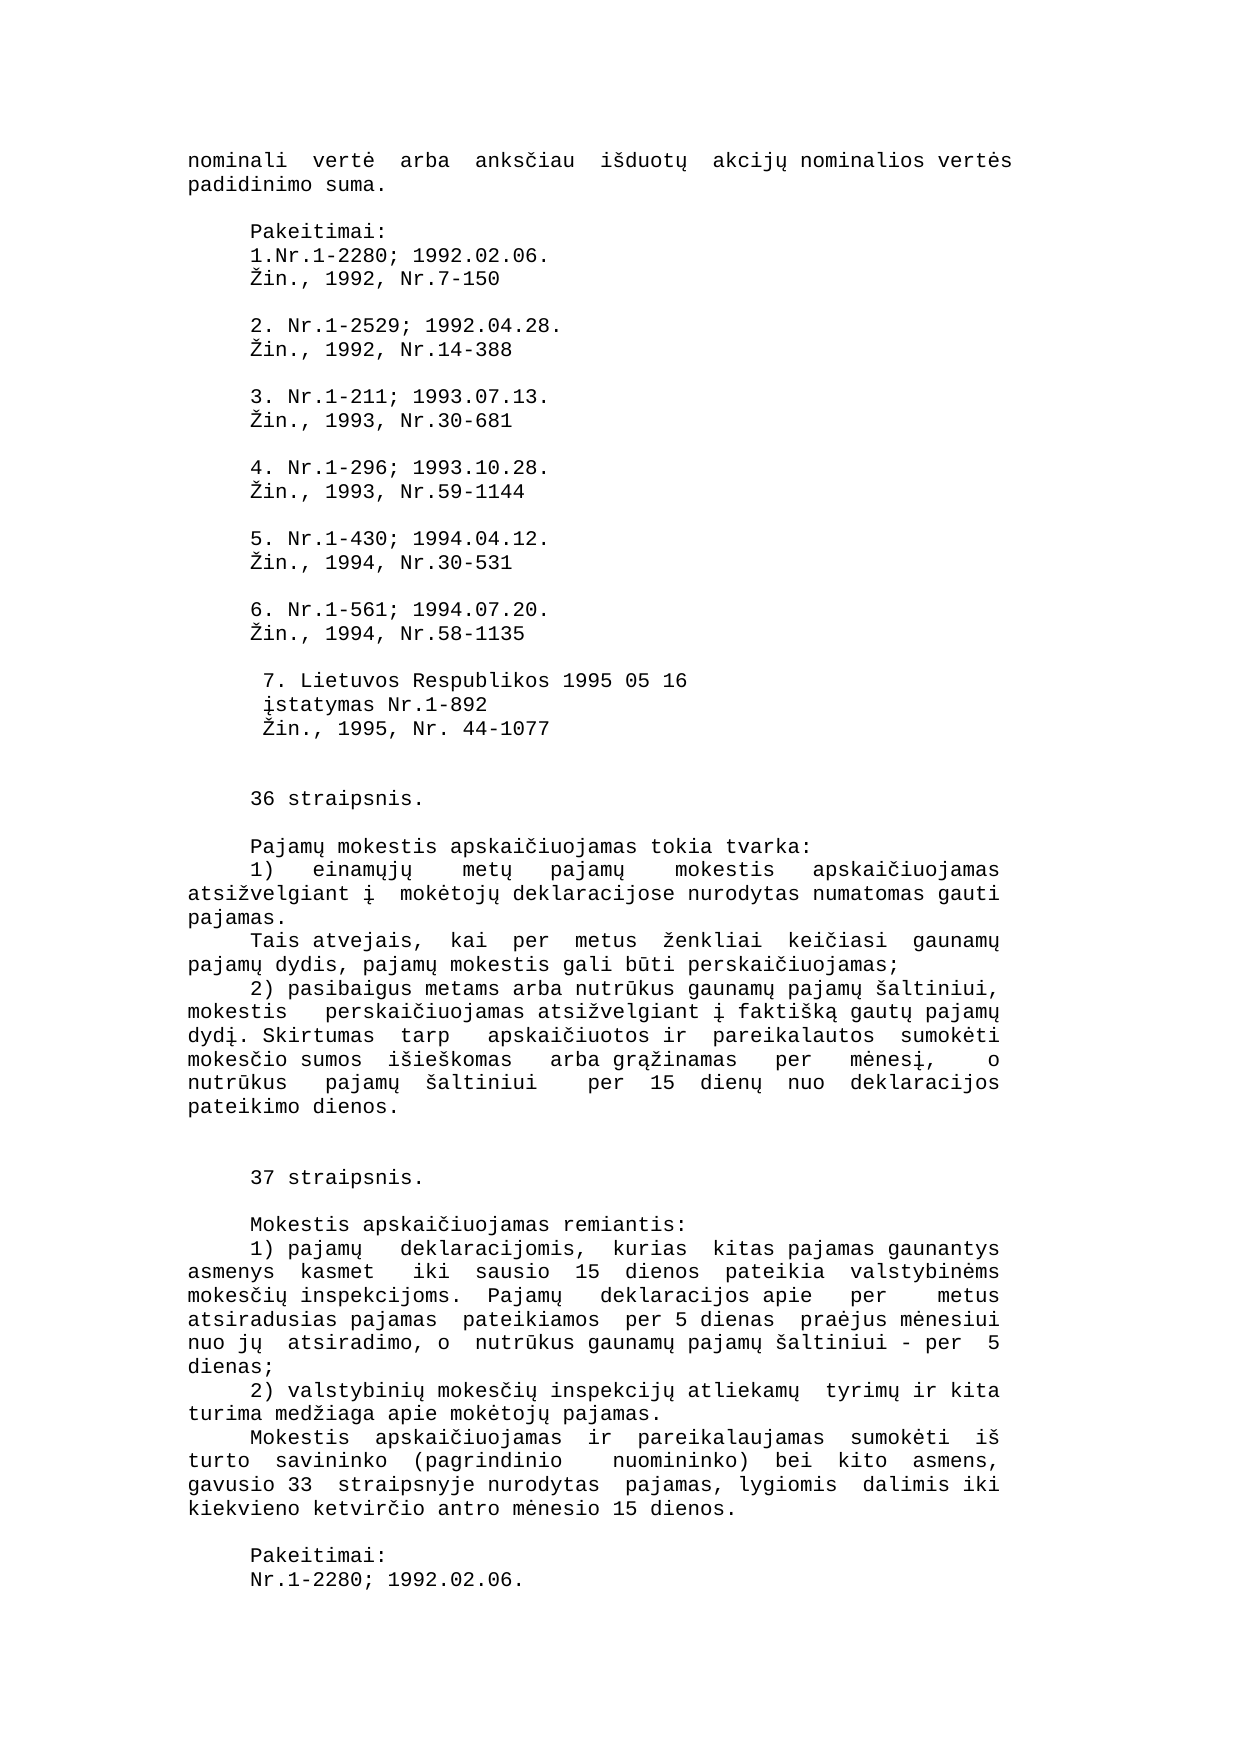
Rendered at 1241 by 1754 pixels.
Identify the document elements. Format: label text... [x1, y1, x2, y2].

text Pakeitimai: [187, 1545, 1053, 1569]
text Žin., 1994, Nr.58-1135 [187, 623, 1053, 647]
text Pajamų mokestis apskaičiuojamas tokia tvarka: [187, 836, 1053, 859]
text 2. Nr.1-2529; 1992.04.28. [187, 316, 1053, 339]
text 2) valstybinių mokesčių inspekcijų atliekamų tyrimų ir kita [187, 1379, 1053, 1403]
text mokestis perskaičiuojamas atsižvelgiant į faktišką gautų pajamų [187, 1001, 1053, 1025]
text asmenys kasmet iki sausio 15 dienos pateikia valstybinėms [187, 1261, 1053, 1285]
text atsiradusias pajamas pateikiamos per 5 dienas praėjus mėnesiui [187, 1309, 1053, 1332]
text nutrūkus pajamų šaltiniui per 15 dienų nuo deklaracijos [187, 1072, 1053, 1096]
text 1.Nr.1-2280; 1992.02.06. [187, 244, 1053, 268]
text nominali vertė arba anksčiau išduotų akcijų nominalios vertės [187, 150, 1053, 174]
text mokesčio sumos išieškomas arba grąžinamas per mėnesį, o [187, 1048, 1053, 1072]
text pajamų dydis, pajamų mokestis gali būti perskaičiuojamas; [187, 954, 1053, 978]
text 1) pajamų deklaracijomis, kurias kitas pajamas gaunantys [187, 1238, 1053, 1261]
text Žin., 1994, Nr.30-531 [187, 552, 1053, 576]
text turima medžiaga apie mokėtojų pajamas. [187, 1403, 1053, 1427]
text 36 straipsnis. [187, 788, 1053, 812]
text padidinimo suma. [187, 174, 1053, 197]
text pajamas. [187, 907, 1053, 930]
text nuo jų atsiradimo, o nutrūkus gaunamų pajamų šaltiniui - per 5 [187, 1332, 1053, 1356]
text 37 straipsnis. [187, 1167, 1053, 1190]
text gavusio 33 straipsnyje nurodytas pajamas, lygiomis dalimis iki [187, 1474, 1053, 1498]
text 5. Nr.1-430; 1994.04.12. [187, 528, 1053, 552]
text įstatymas Nr.1-892 [187, 694, 1053, 717]
text Žin., 1995, Nr. 44-1077 [187, 717, 1053, 741]
text Tais atvejais, kai per metus ženkliai keičiasi gaunamų [187, 930, 1053, 954]
text 6. Nr.1-561; 1994.07.20. [187, 599, 1053, 623]
text Žin., 1992, Nr.7-150 [187, 268, 1053, 292]
text 7. Lietuvos Respublikos 1995 05 16 [187, 670, 1053, 694]
text 1) einamųjų metų pajamų mokestis apskaičiuojamas [187, 859, 1053, 883]
text dienas; [187, 1356, 1053, 1379]
text Mokestis apskaičiuojamas remiantis: [187, 1214, 1053, 1238]
text 4. Nr.1-296; 1993.10.28. [187, 457, 1053, 481]
text atsižvelgiant į mokėtojų deklaracijose nurodytas numatomas gauti [187, 883, 1053, 907]
text Žin., 1993, Nr.59-1144 [187, 481, 1053, 505]
text Mokestis apskaičiuojamas ir pareikalaujamas sumokėti iš [187, 1427, 1053, 1451]
text 3. Nr.1-211; 1993.07.13. [187, 386, 1053, 410]
text pateikimo dienos. [187, 1096, 1053, 1119]
text mokesčių inspekcijoms. Pajamų deklaracijos apie per metus [187, 1285, 1053, 1309]
text dydį. Skirtumas tarp apskaičiuotos ir pareikalautos sumokėti [187, 1025, 1053, 1048]
text Pakeitimai: [187, 221, 1053, 244]
text Nr.1-2280; 1992.02.06. [187, 1569, 1053, 1592]
text kiekvieno ketvirčio antro mėnesio 15 dienos. [187, 1498, 1053, 1521]
text Žin., 1993, Nr.30-681 [187, 410, 1053, 434]
text turto savininko (pagrindinio nuomininko) bei kito asmens, [187, 1451, 1053, 1474]
text 2) pasibaigus metams arba nutrūkus gaunamų pajamų šaltiniui, [187, 978, 1053, 1001]
text Žin., 1992, Nr.14-388 [187, 339, 1053, 363]
